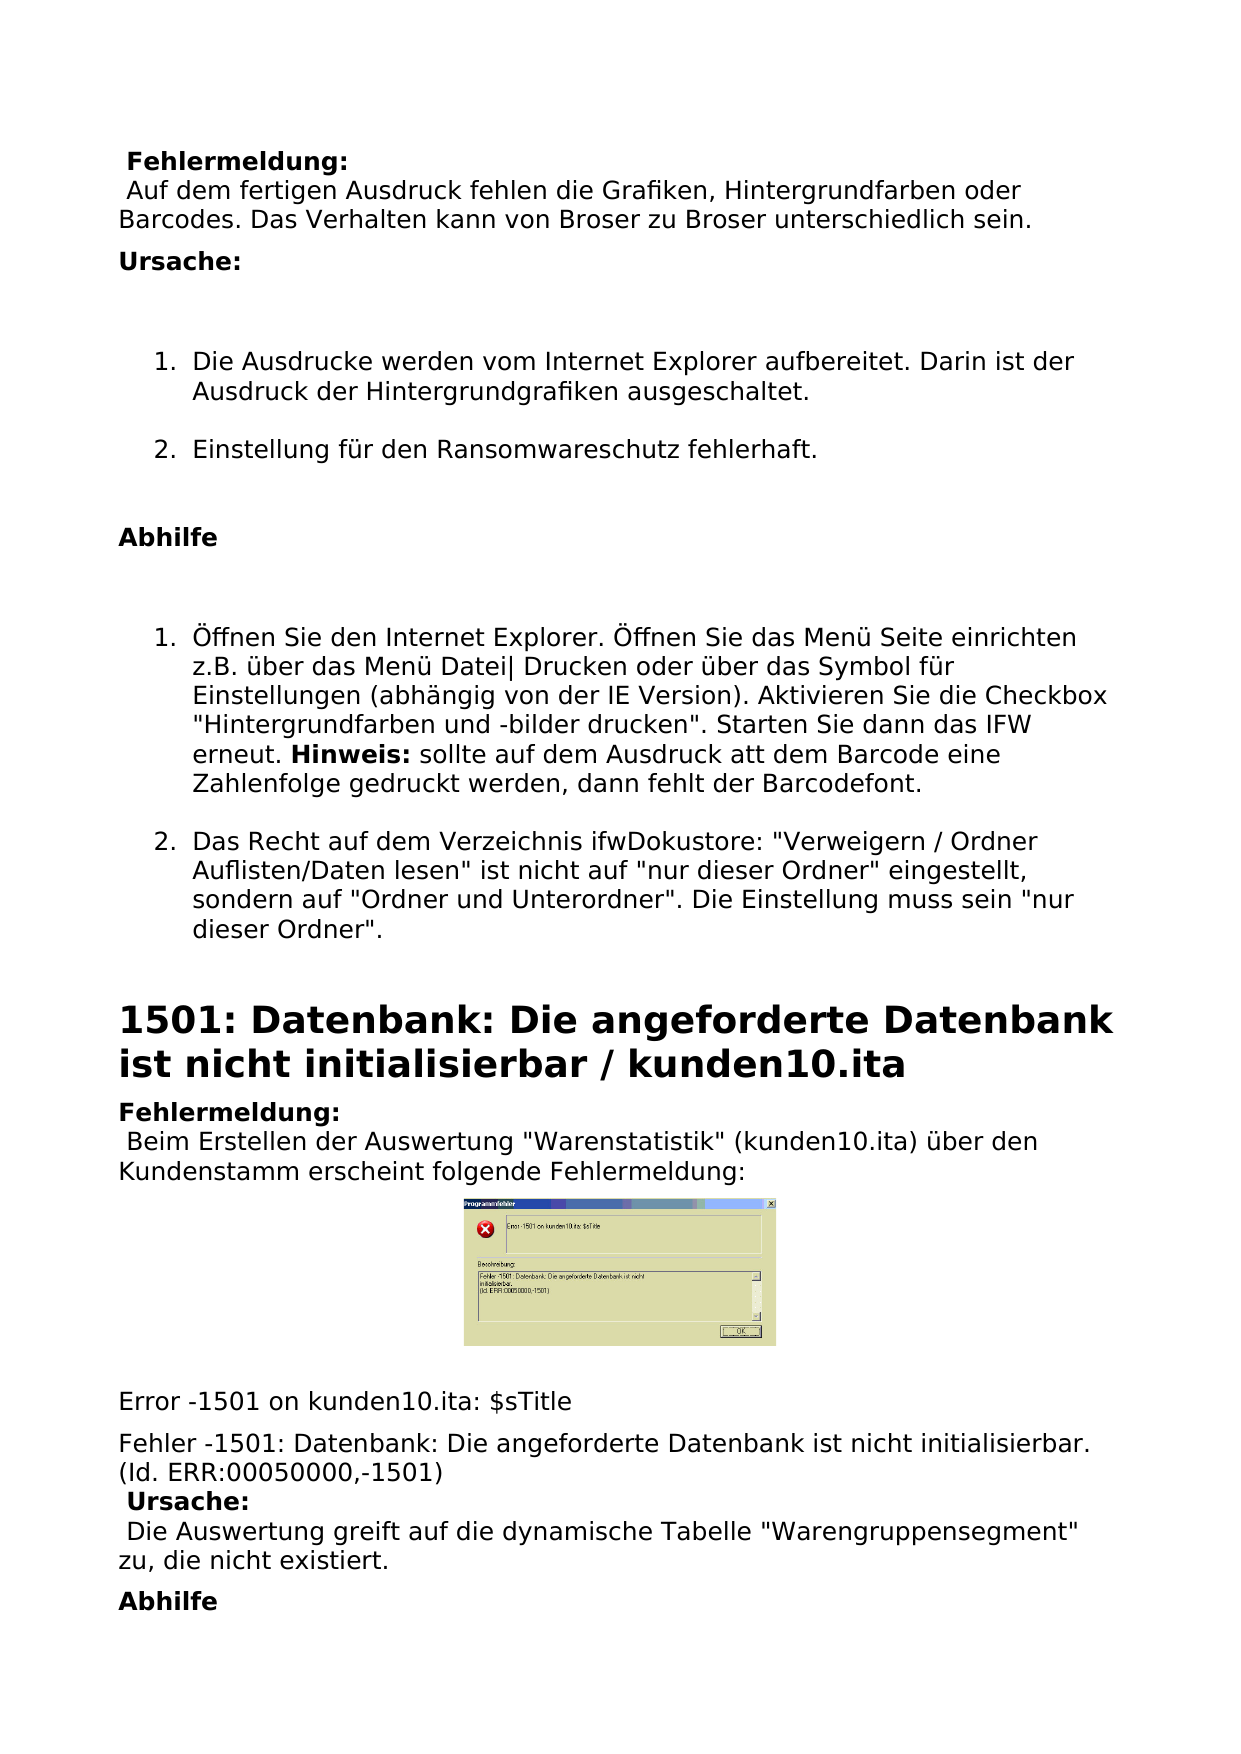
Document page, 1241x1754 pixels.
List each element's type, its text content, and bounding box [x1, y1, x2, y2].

text Fehlermeldung: Beim Erstellen der Auswertung "Warenstatistik" (kunden10.ita) über den Kundenstamm erscheint folgende Fehlermeldung: [118, 1098, 1122, 1186]
list Die Ausdrucke werden vom Internet Explorer aufbereitet. Darin ist der Ausdruck der Hintergrundgrafiken ausgeschaltet. [177, 348, 1122, 435]
text Ursache: [118, 247, 1122, 306]
list Öffnen Sie den Internet Explorer. Öffnen Sie das Menü Seite einrichten z.B. über das Menü Datei| Drucken oder über das Symbol für Einstellungen (abhängig von der IE Version). Aktivieren Sie die Checkbox "Hintergrundfarben und -bilder drucken". Starten Sie dann das IFW erneut. Hinweis: sollte auf dem Ausdruck att dem Barcode eine Zahlenfolge gedruckt werden, dann fehlt der Barcodefont. [177, 623, 1122, 827]
text Fehlermeldung: Auf dem fertigen Ausdruck fehlen die Grafiken, Hintergrundfarben oder Barcodes. Das Verhalten kann von Broser zu Broser unterschiedlich sein. [118, 118, 1122, 235]
text Abhilfe [118, 523, 1122, 581]
picture [463, 1198, 777, 1346]
text Error -1501 on kunden10.ita: $sTitle [118, 1387, 1122, 1417]
subtitle 1501: Datenbank: Die angeforderte Datenbank ist nicht initialisierbar / kunden10.ita [118, 998, 1122, 1086]
text Abhilfe [118, 1587, 1122, 1617]
text Fehler -1501: Datenbank: Die angeforderte Datenbank ist nicht initialisierbar. (Id. ERR:00050000,-1501) Ursache: Die Auswertung greift auf die dynamische Tabelle "Warengruppensegment" zu, die nicht existiert. [118, 1429, 1122, 1575]
list Das Recht auf dem Verzeichnis ifwDokustore: "Verweigern / Ordner Auflisten/Daten lesen" ist nicht auf "nur dieser Ordner" eingestellt, sondern auf "Ordner und Unterordner". Die Einstellung muss sein "nur dieser Ordner". [177, 827, 1122, 944]
list Einstellung für den Ransomwareschutz fehlerhaft. [177, 435, 1122, 493]
